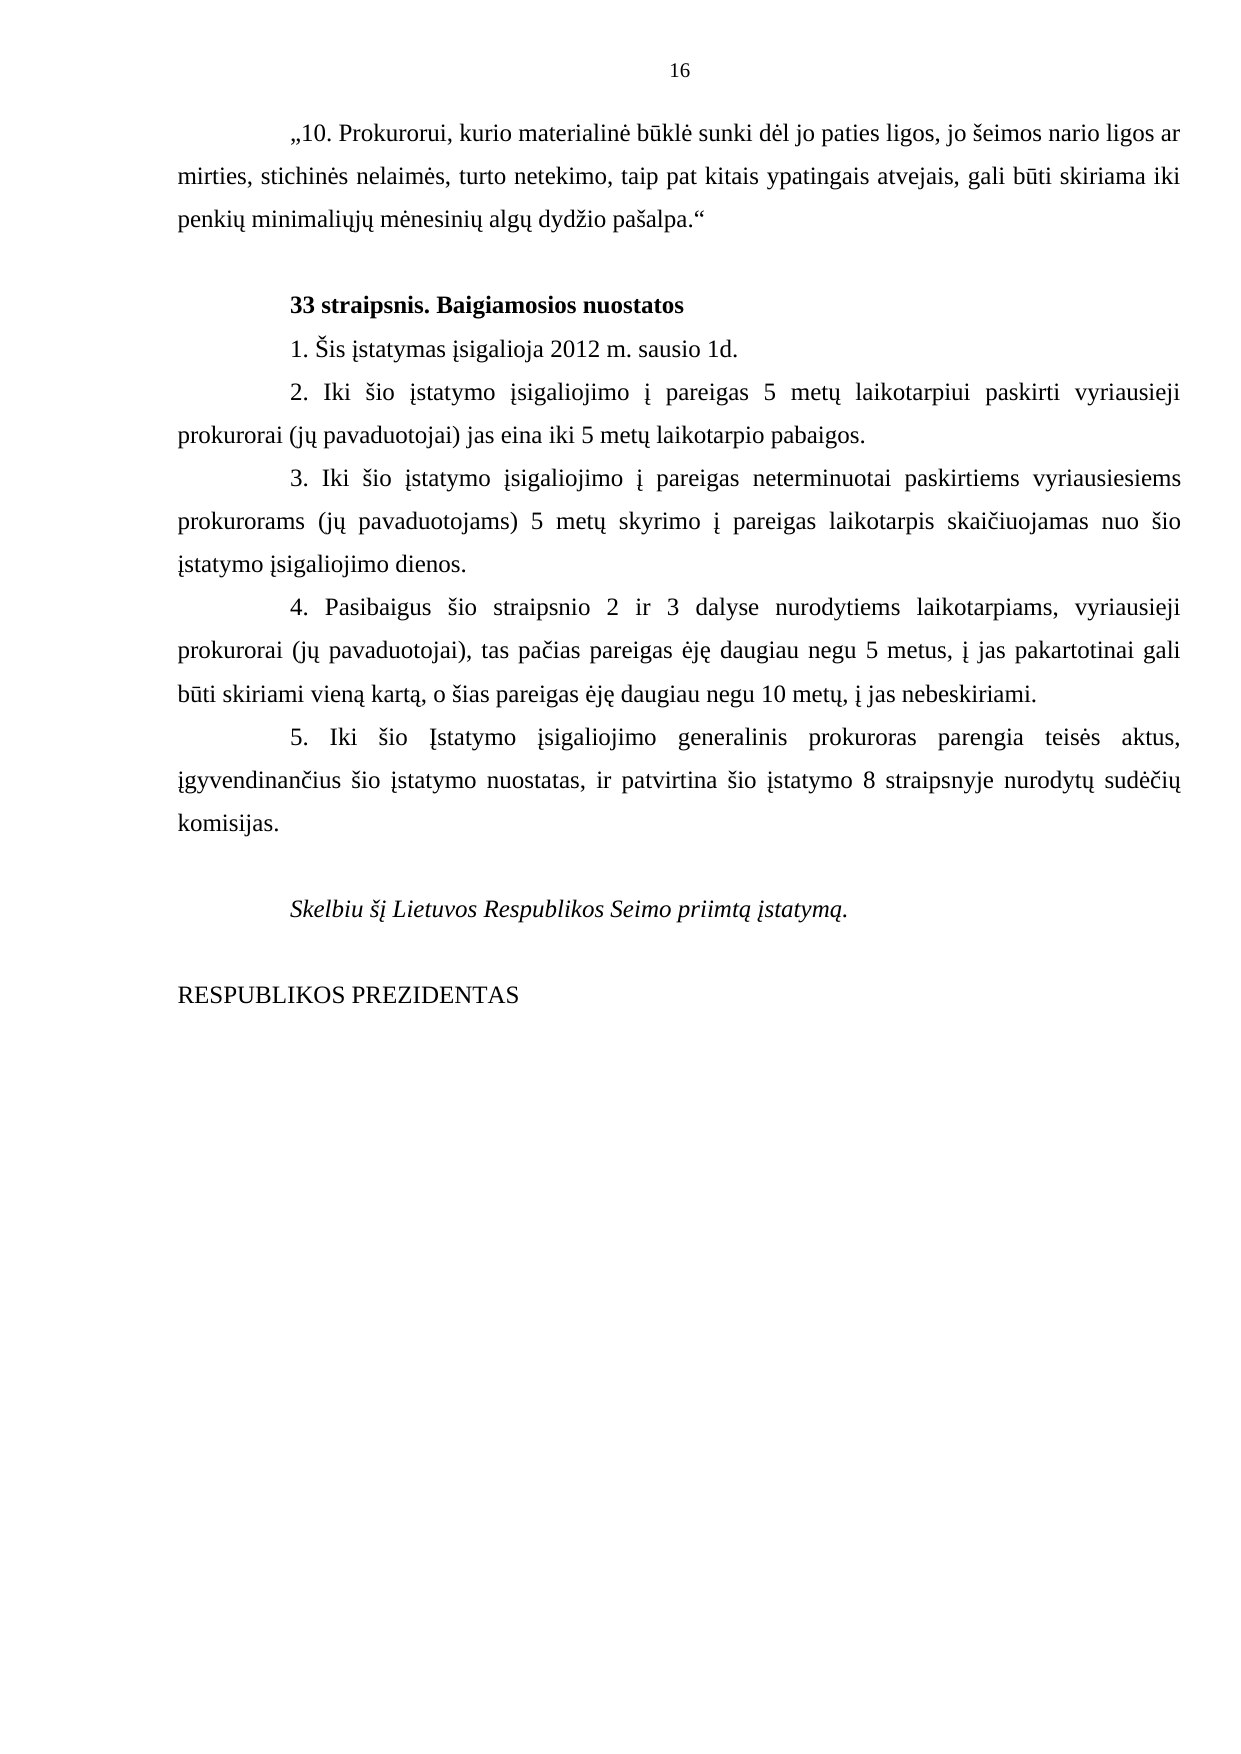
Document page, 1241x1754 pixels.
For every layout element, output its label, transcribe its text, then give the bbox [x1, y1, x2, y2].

text 2. Iki šio įstatymo įsigaliojimo į pareigas 5 metų laikotarpiui paskirti vyriausieji prokurorai (jų pavaduotojai) jas eina iki 5 metų laikotarpio pabaigos. [177, 377, 1182, 449]
text 4. Pasibaigus šio straipsnio 2 ir 3 dalyse nurodytiems laikotarpiams, vyriausieji prokurorai (jų pavaduotojai), tas pačias pareigas ėję daugiau negu 5 metus, į jas pakartotinai gali būti skiriami vieną kartą, o šias pareigas ėję daugiau negu 10 metų, į jas nebeskiriami. [177, 592, 1182, 707]
text Skelbiu šį Lietuvos Respublikos Seimo priimtą įstatymą. [177, 894, 1182, 923]
text 3. Iki šio įstatymo įsigaliojimo į pareigas neterminuotai paskirtiems vyriausiesiems prokurorams (jų pavaduotojams) 5 metų skyrimo į pareigas laikotarpis skaičiuojamas nuo šio įstatymo įsigaliojimo dienos. [177, 463, 1182, 578]
text 1. Šis įstatymas įsigalioja 2012 m. sausio 1d. [177, 334, 1182, 362]
text „10. Prokurorui, kurio materialinė būklė sunki dėl jo paties ligos, jo šeimos nario ligos ar mirties, stichinės nelaimės, turto netekimo, taip pat kitais ypatingais atvejais, gali būti skiriama iki penkių minimaliųjų mėnesinių algų dydžio pašalpa.“ [177, 118, 1182, 233]
text RESPUBLIKOS PREZIDENTAS [177, 981, 1182, 1009]
text 33 straipsnis. Baigiamosios nuostatos [177, 291, 1182, 319]
text 5. Iki šio Įstatymo įsigaliojimo generalinis prokuroras parengia teisės aktus, įgyvendinančius šio įstatymo nuostatas, ir patvirtina šio įstatymo 8 straipsnyje nurodytų sudėčių komisijas. [177, 722, 1182, 837]
